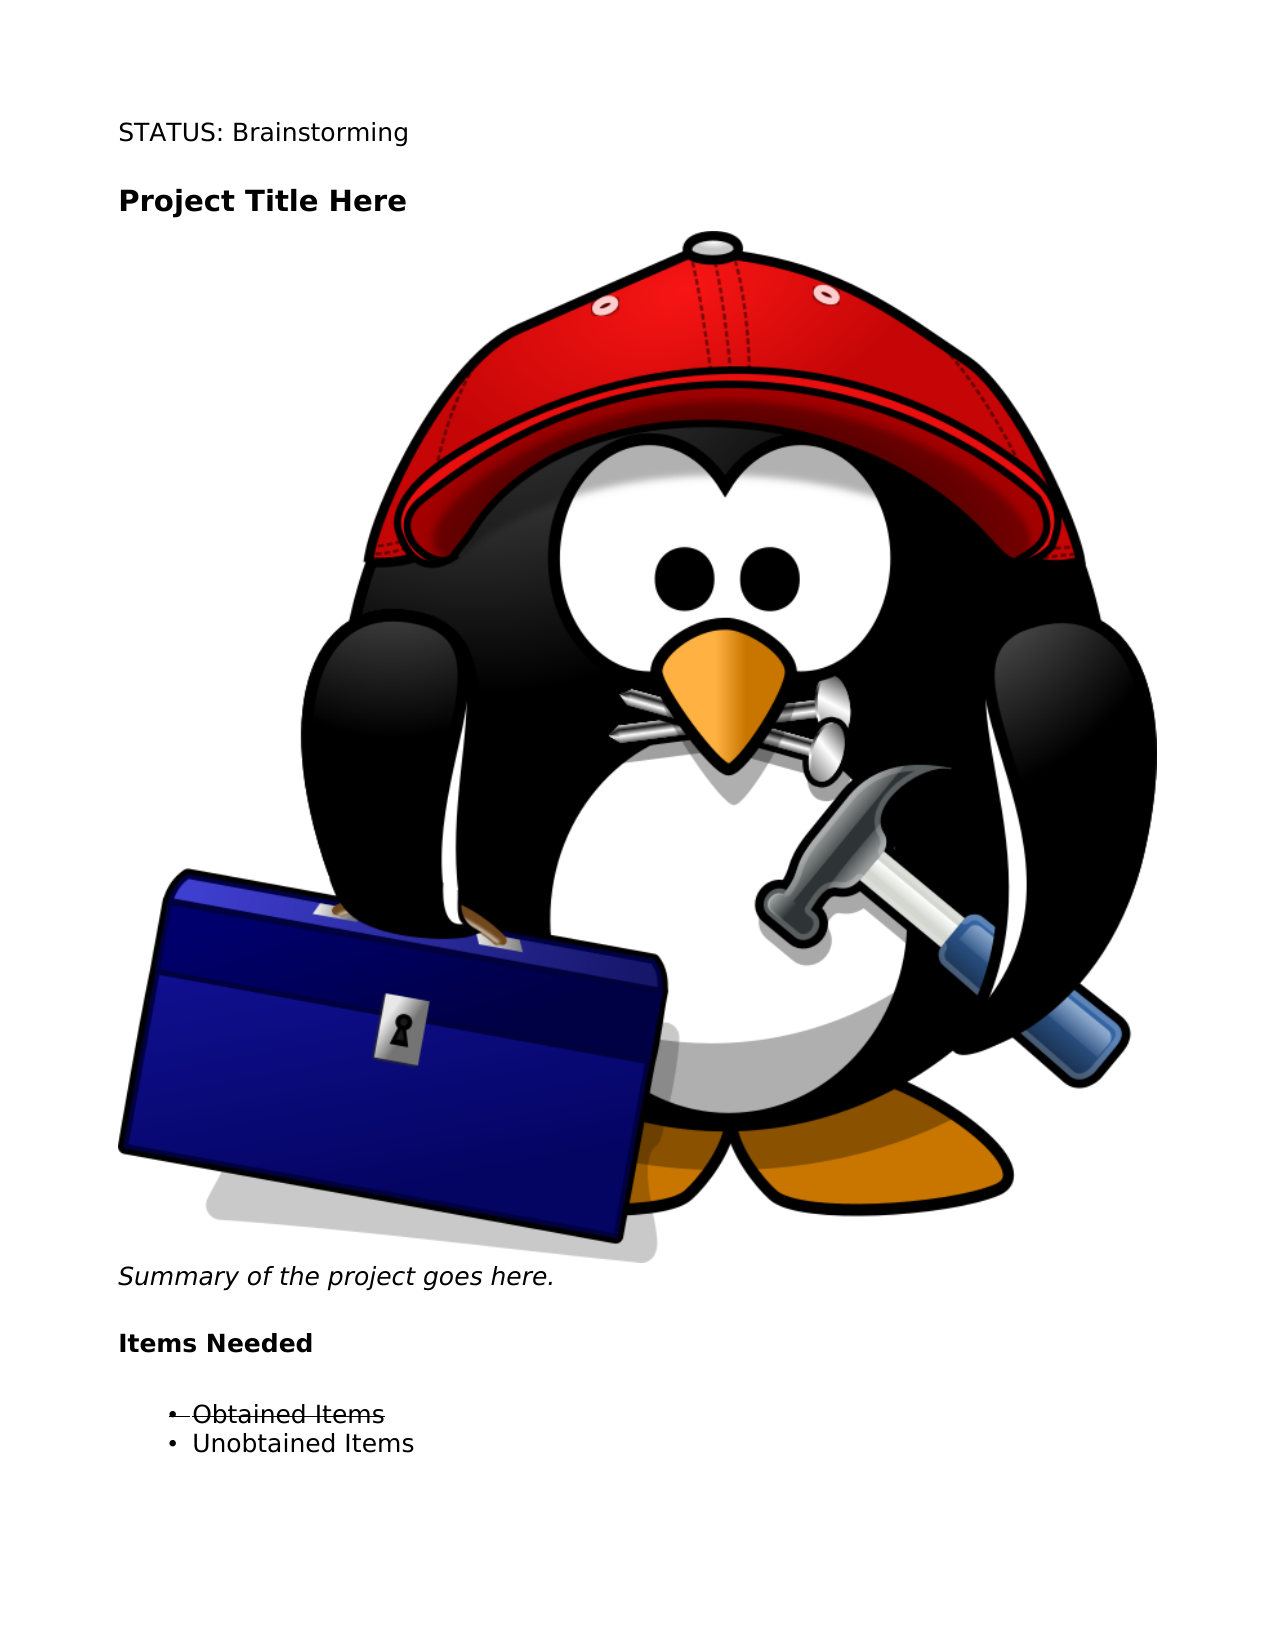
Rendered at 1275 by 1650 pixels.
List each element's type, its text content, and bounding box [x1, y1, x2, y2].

subtitle Project Title Here [118, 185, 1157, 219]
subtitle Items Needed [118, 1329, 1157, 1358]
list Unobtained Items [177, 1429, 1157, 1458]
text STATUS: Brainstorming [118, 118, 1157, 147]
list Obtained Items [177, 1400, 1157, 1429]
text Summary of the project goes here. [118, 1263, 1157, 1291]
picture [118, 231, 1157, 1263]
